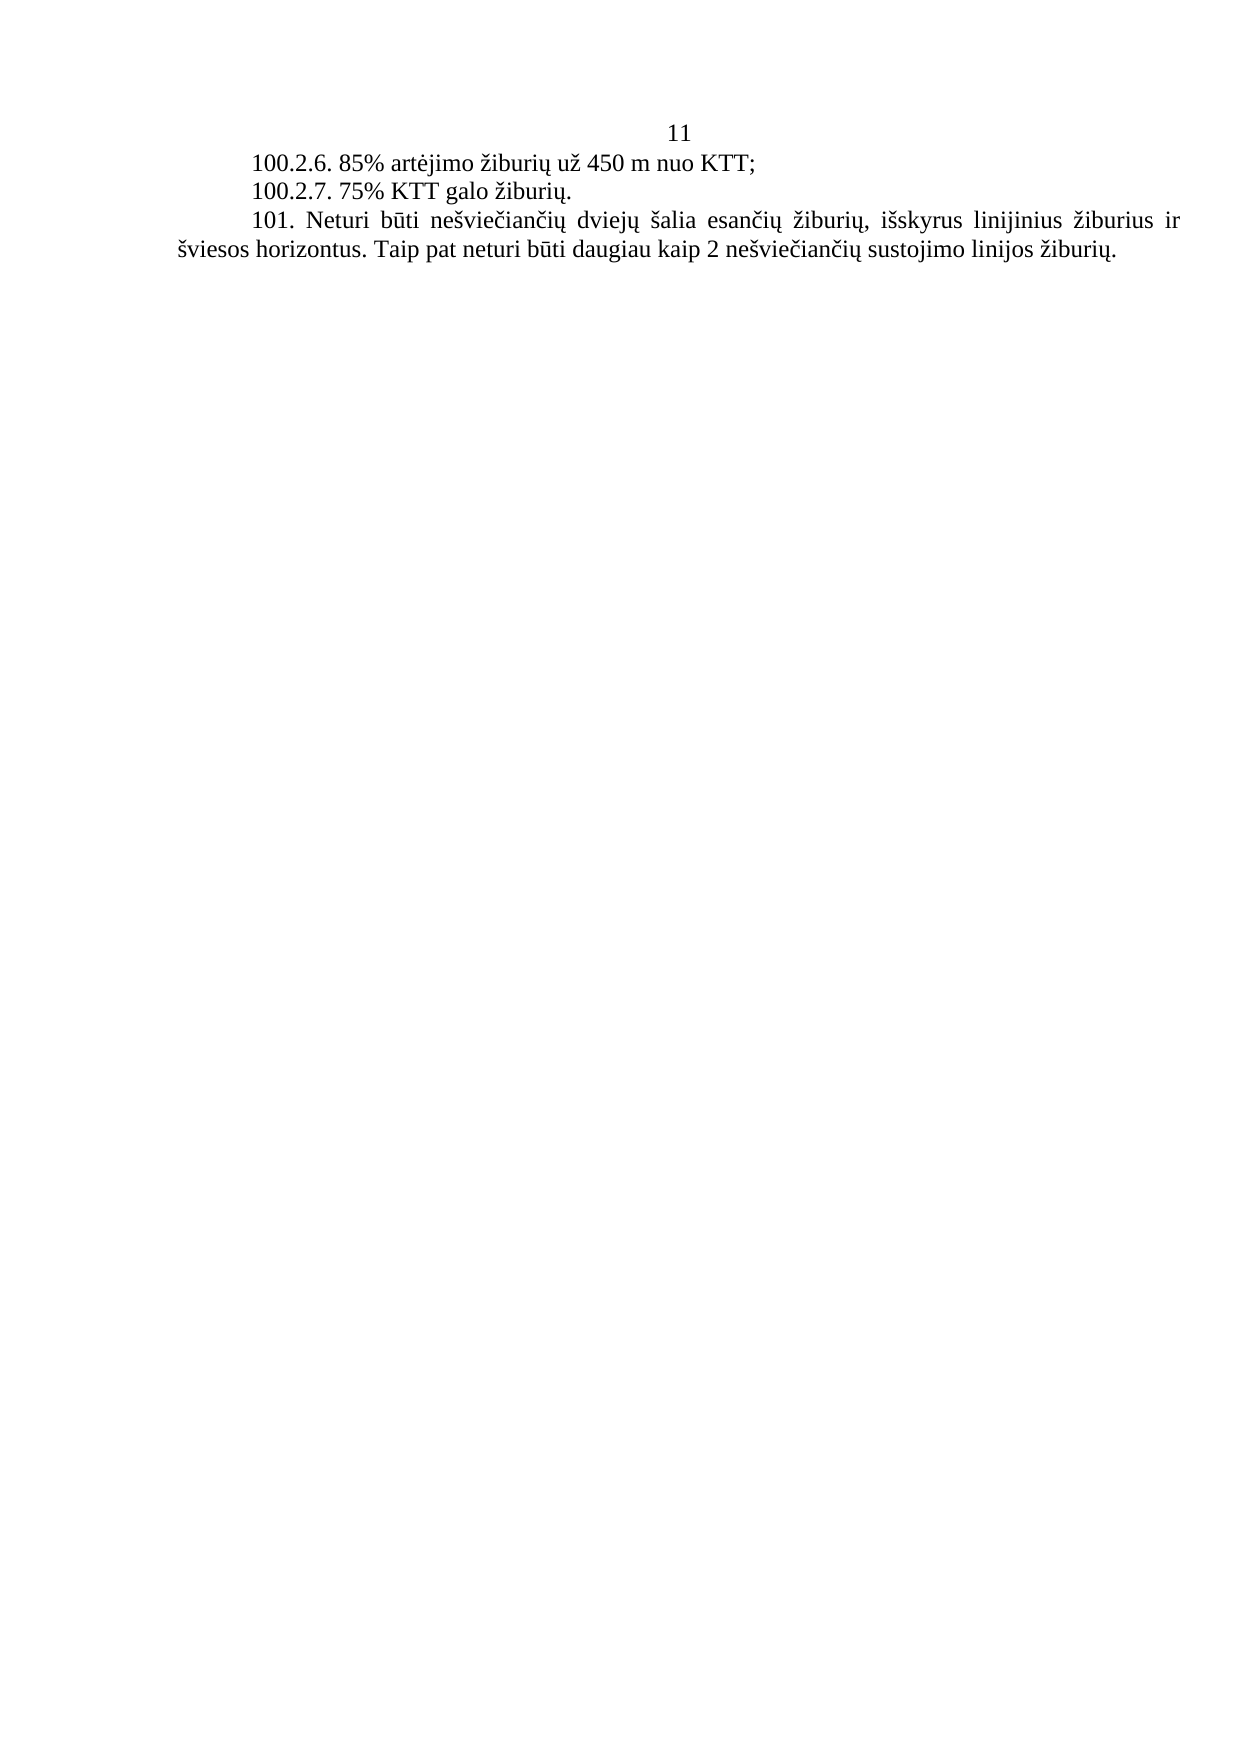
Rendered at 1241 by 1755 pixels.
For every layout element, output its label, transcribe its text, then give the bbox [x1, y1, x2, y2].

text 100.2.7. 75% KTT galo žiburių. [177, 176, 1181, 205]
text 100.2.6. 85% artėjimo žiburių už 450 m nuo KTT; [177, 148, 1181, 176]
text 101. Neturi būti nešviečiančių dviejų šalia esančių žiburių, išskyrus linijinius žiburius ir šviesos horizontus. Taip pat neturi būti daugiau kaip 2 nešviečiančių sustojimo linijos žiburių. [177, 205, 1181, 263]
